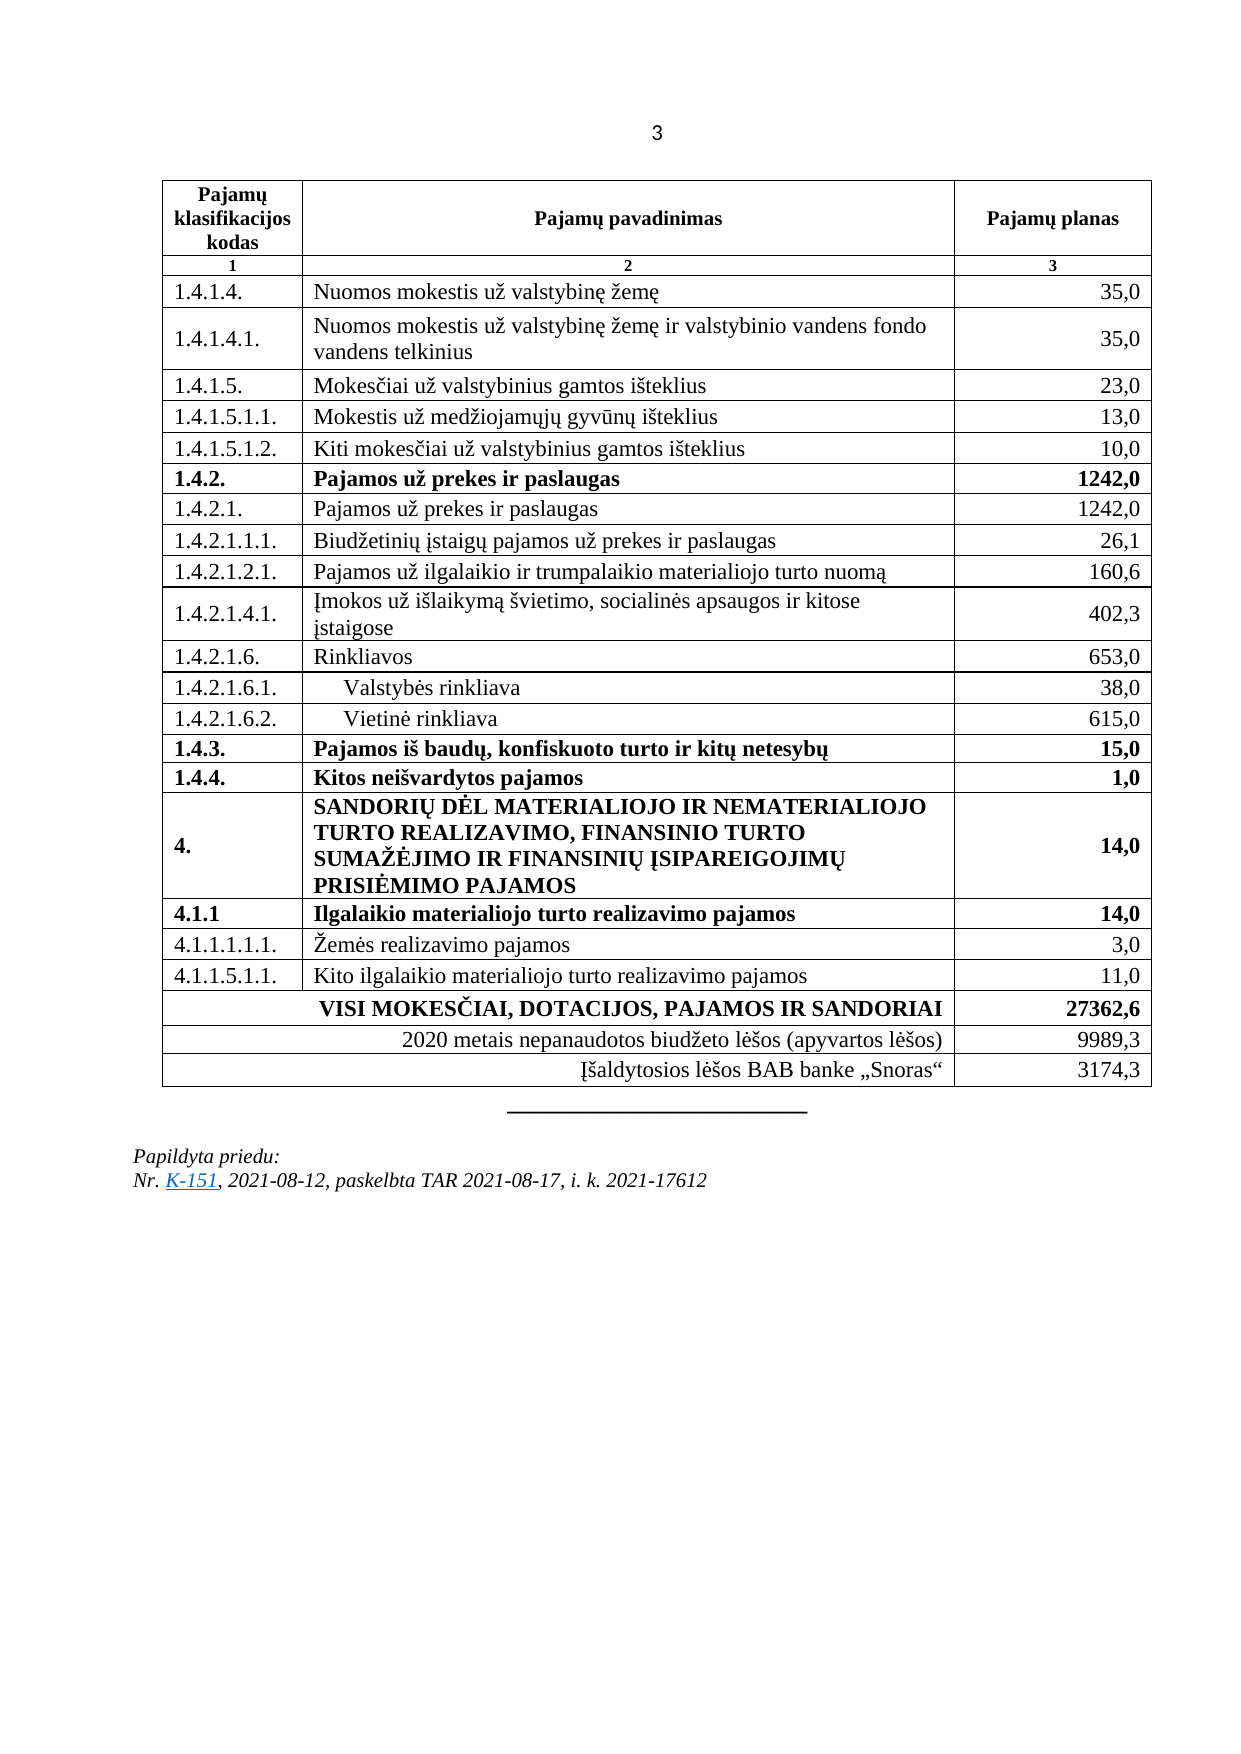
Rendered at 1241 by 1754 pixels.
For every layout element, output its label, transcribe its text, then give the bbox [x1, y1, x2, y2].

table_cell Nuomos mokestis už valstybinę žemę ir valstybinio vandens fondo vandens telkinius [303, 308, 954, 369]
table_cell 1.4.1.4.1. [163, 308, 302, 369]
table_cell Biudžetinių įstaigų pajamos už prekes ir paslaugas [303, 525, 954, 555]
table_cell Mokesčiai už valstybinius gamtos išteklius [303, 370, 954, 400]
table_cell 402,3 [955, 588, 1151, 640]
table_cell Pajamos iš baudų, konfiskuoto turto ir kitų netesybų [303, 735, 954, 762]
table_cell 1.4.1.5. [163, 370, 302, 400]
table_cell 4.1.1.1.1.1. [163, 929, 302, 959]
table_cell 1.4.1.4. [163, 276, 302, 307]
table_cell Žemės realizavimo pajamos [303, 929, 954, 959]
table_cell Pajamos už ilgalaikio ir trumpalaikio materialiojo turto nuomą [303, 556, 954, 586]
table_cell 35,0 [955, 276, 1151, 307]
table_cell 1242,0 [955, 464, 1151, 493]
table_cell 1.4.2.1.6.1. [163, 673, 302, 703]
table_cell 1.4.2.1.1.1. [163, 525, 302, 555]
table_cell 653,0 [955, 641, 1151, 671]
table_cell Kiti mokesčiai už valstybinius gamtos išteklius [303, 433, 954, 463]
table_cell 26,1 [955, 525, 1151, 555]
table_cell 1.4.2.1.6.2. [163, 704, 302, 734]
table_cell Rinkliavos [303, 641, 954, 671]
text ________________________ [133, 1087, 1181, 1115]
table_cell 4. [163, 793, 302, 898]
table_cell 4.1.1.5.1.1. [163, 960, 302, 990]
table_cell 23,0 [955, 370, 1151, 400]
table_cell Valstybės rinkliava [303, 673, 954, 703]
table_cell 14,0 [955, 899, 1151, 928]
table_cell 3,0 [955, 929, 1151, 959]
table_cell 11,0 [955, 960, 1151, 990]
text Nr. K-151, 2021-08-12, paskelbta TAR 2021-08-17, i. k. 2021-17612 [133, 1168, 1181, 1192]
table_cell 10,0 [955, 433, 1151, 463]
table_cell Nuomos mokestis už valstybinę žemę [303, 276, 954, 307]
table_cell 38,0 [955, 673, 1151, 703]
table_cell VISI MOKESČIAI, DOTACIJOS, PAJAMOS IR SANDORIAI [163, 991, 954, 1025]
table_header Pajamų klasifikacijos kodas [163, 181, 302, 255]
text Papildyta priedu: [133, 1144, 1181, 1168]
table_cell Įšaldytosios lėšos BAB banke „Snoras“ [163, 1054, 954, 1086]
table_cell Vietinė rinkliava [303, 704, 954, 734]
table_cell 27362,6 [955, 991, 1151, 1025]
table_cell 1.4.3. [163, 735, 302, 762]
table_cell 3174,3 [955, 1054, 1151, 1086]
table_cell 9989,3 [955, 1026, 1151, 1053]
table_cell 35,0 [955, 308, 1151, 369]
table_cell 2 [303, 256, 954, 275]
table_cell Kito ilgalaikio materialiojo turto realizavimo pajamos [303, 960, 954, 990]
table_cell 1 [163, 256, 302, 275]
table_header Pajamų planas [955, 181, 1151, 255]
table_cell 1.4.2.1.6. [163, 641, 302, 671]
table_cell 3 [955, 256, 1151, 275]
table_cell 13,0 [955, 401, 1151, 432]
table_cell 1.4.4. [163, 763, 302, 792]
table_cell Ilgalaikio materialiojo turto realizavimo pajamos [303, 899, 954, 928]
table_cell 615,0 [955, 704, 1151, 734]
table_cell 1.4.1.5.1.2. [163, 433, 302, 463]
table_cell 1.4.2.1. [163, 494, 302, 524]
table_header Pajamų pavadinimas [303, 181, 954, 255]
table_cell 1.4.2.1.4.1. [163, 588, 302, 640]
table_cell Įmokos už išlaikymą švietimo, socialinės apsaugos ir kitose įstaigose [303, 588, 954, 640]
table_cell Kitos neišvardytos pajamos [303, 763, 954, 792]
table_cell 1.4.2.1.2.1. [163, 556, 302, 586]
table_cell 1242,0 [955, 494, 1151, 524]
table_cell Mokestis už medžiojamųjų gyvūnų išteklius [303, 401, 954, 432]
table_cell 1.4.2. [163, 464, 302, 493]
table_cell 1.4.1.5.1.1. [163, 401, 302, 432]
table_cell SANDORIŲ DĖL MATERIALIOJO IR NEMATERIALIOJO TURTO REALIZAVIMO, FINANSINIO TURTO SUMAŽĖJIMO IR FINANSINIŲ ĮSIPAREIGOJIMŲ PRISIĖMIMO PAJAMOS [303, 793, 954, 898]
table_cell Pajamos už prekes ir paslaugas [303, 494, 954, 524]
table_cell 1,0 [955, 763, 1151, 792]
table_cell 15,0 [955, 735, 1151, 762]
table_cell 2020 metais nepanaudotos biudžeto lėšos (apyvartos lėšos) [163, 1026, 954, 1053]
table_cell 160,6 [955, 556, 1151, 586]
table_cell 14,0 [955, 793, 1151, 898]
table_cell 4.1.1 [163, 899, 302, 928]
table_cell Pajamos už prekes ir paslaugas [303, 464, 954, 493]
